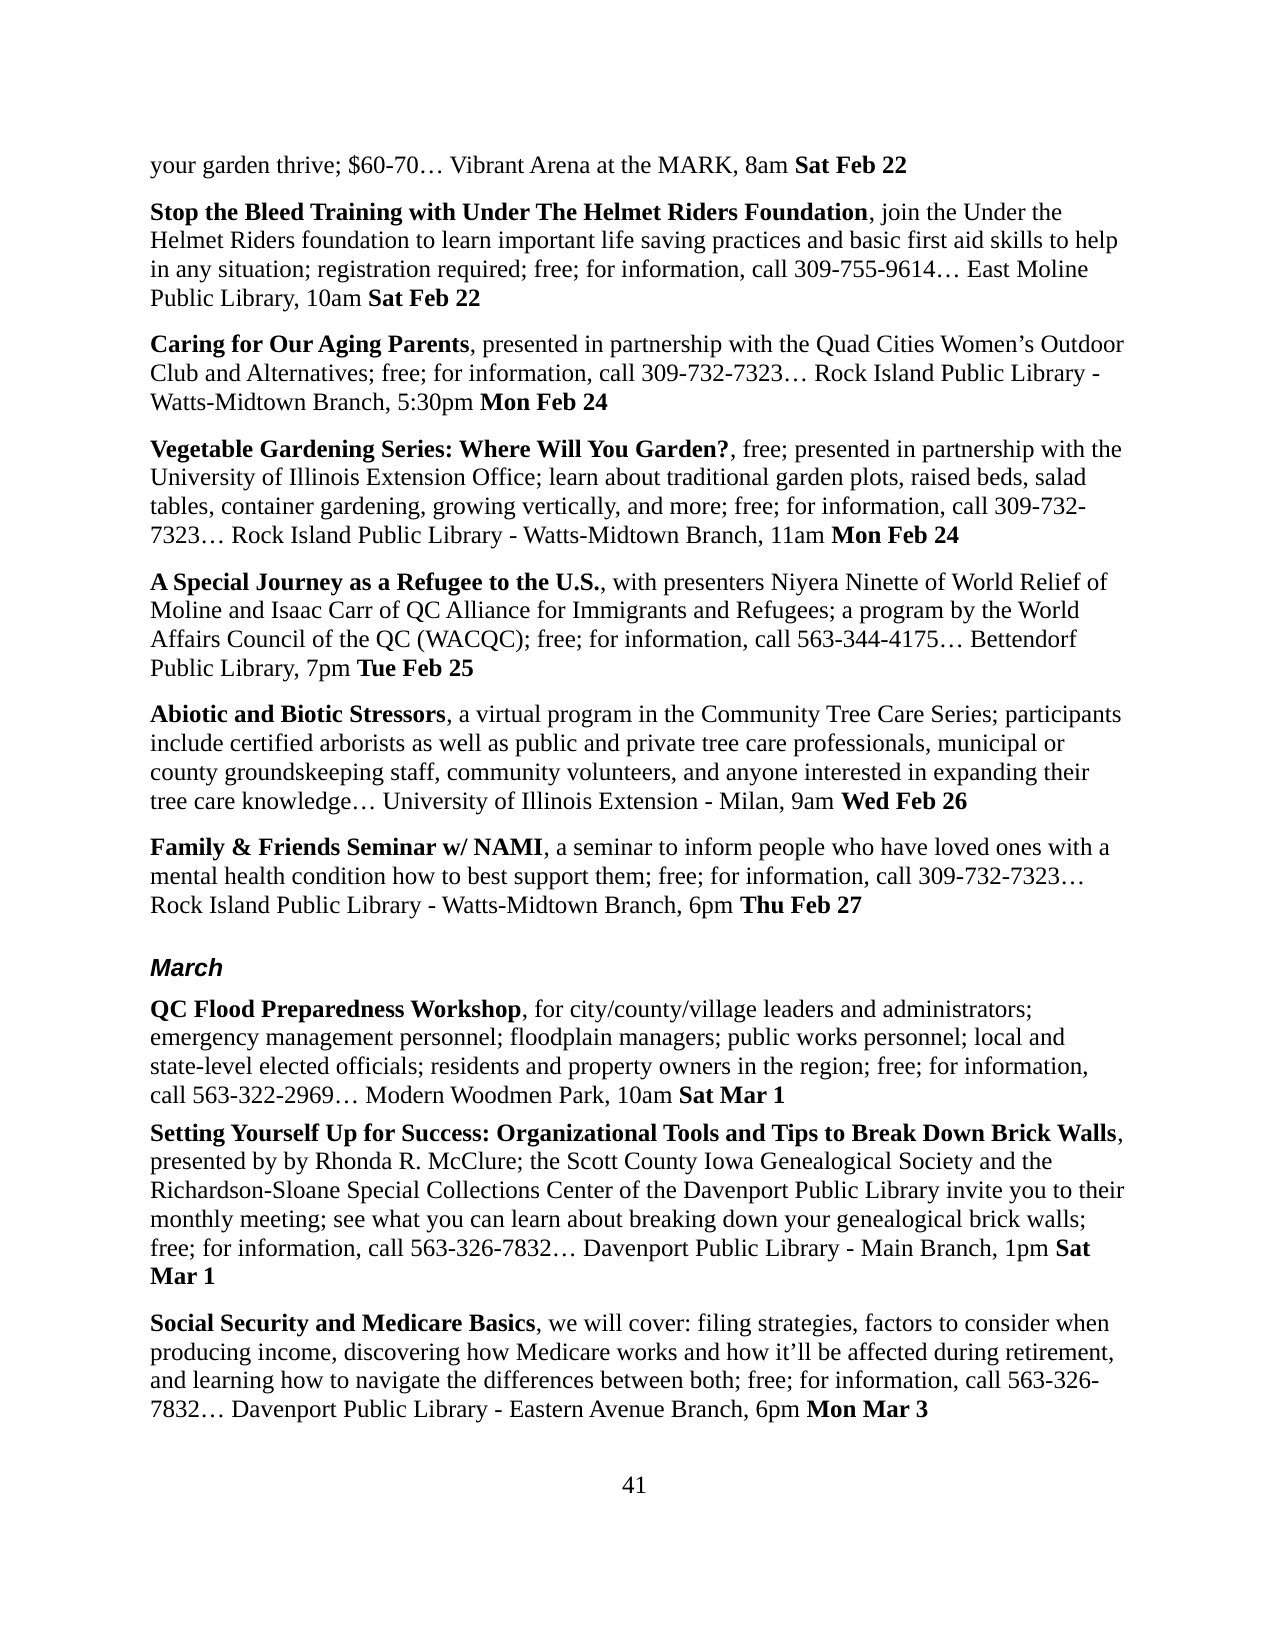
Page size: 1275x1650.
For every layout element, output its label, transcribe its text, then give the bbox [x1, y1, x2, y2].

text QC Flood Preparedness Workshop, for city/county/village leaders and administrators; emergency management personnel; floodplain managers; public works personnel; local and state-level elected officials; residents and property owners in the region; free; for information, call 563-322-2969… Modern Woodmen Park, 10am Sat Mar 1 [150, 994, 1125, 1109]
text Abiotic and Biotic Stressors, a virtual program in the Community Tree Care Series; participants include certified arborists as well as public and private tree care professionals, municipal or county groundskeeping staff, community volunteers, and anyone interested in expanding their tree care knowledge… University of Illinois Extension - Milan, 9am Wed Feb 26 [150, 699, 1125, 814]
text Stop the Bleed Training with Under The Helmet Riders Foundation, join the Under the Helmet Riders foundation to learn important life saving practices and basic first aid skills to help in any situation; registration required; free; for information, call 309-755-9614… East Moline Public Library, 10am Sat Feb 22 [150, 197, 1125, 312]
text Social Security and Medicare Basics, we will cover: filing strategies, factors to consider when producing income, discovering how Medicare works and how it’ll be affected during retirement, and learning how to navigate the differences between both; free; for information, call 563-326-7832… Davenport Public Library - Eastern Avenue Branch, 6pm Mon Mar 3 [150, 1308, 1125, 1423]
text A Special Journey as a Refugee to the U.S., with presenters Niyera Ninette of World Relief of Moline and Isaac Carr of QC Alliance for Immigrants and Refugees; a program by the World Affairs Council of the QC (WACQC); free; for information, call 563-344-4175… Bettendorf Public Library, 7pm Tue Feb 25 [150, 567, 1125, 682]
subtitle March [150, 953, 1125, 981]
text your garden thrive; $60-70… Vibrant Arena at the MARK, 8am Sat Feb 22 [150, 150, 1125, 179]
text Vegetable Gardening Series: Where Will You Garden?, free; presented in partnership with the University of Illinois Extension Office; learn about traditional garden plots, raised beds, salad tables, container gardening, growing vertically, and more; free; for information, call 309-732-7323… Rock Island Public Library - Watts-Midtown Branch, 11am Mon Feb 24 [150, 434, 1125, 549]
text Setting Yourself Up for Success: Organizational Tools and Tips to Break Down Brick Walls, presented by by Rhonda R. McClure; the Scott County Iowa Genealogical Society and the Richardson-Sloane Special Collections Center of the Davenport Public Library invite you to their monthly meeting; see what you can learn about breaking down your genealogical brick walls; free; for information, call 563-326-7832… Davenport Public Library - Main Branch, 1pm Sat Mar 1 [150, 1118, 1125, 1290]
text Caring for Our Aging Parents, presented in partnership with the Quad Cities Women’s Outdoor Club and Alternatives; free; for information, call 309-732-7323… Rock Island Public Library - Watts-Midtown Branch, 5:30pm Mon Feb 24 [150, 329, 1125, 416]
text Family & Friends Seminar w/ NAMI, a seminar to inform people who have loved ones with a mental health condition how to best support them; free; for information, call 309-732-7323… Rock Island Public Library - Watts-Midtown Branch, 6pm Thu Feb 27 [150, 832, 1125, 919]
